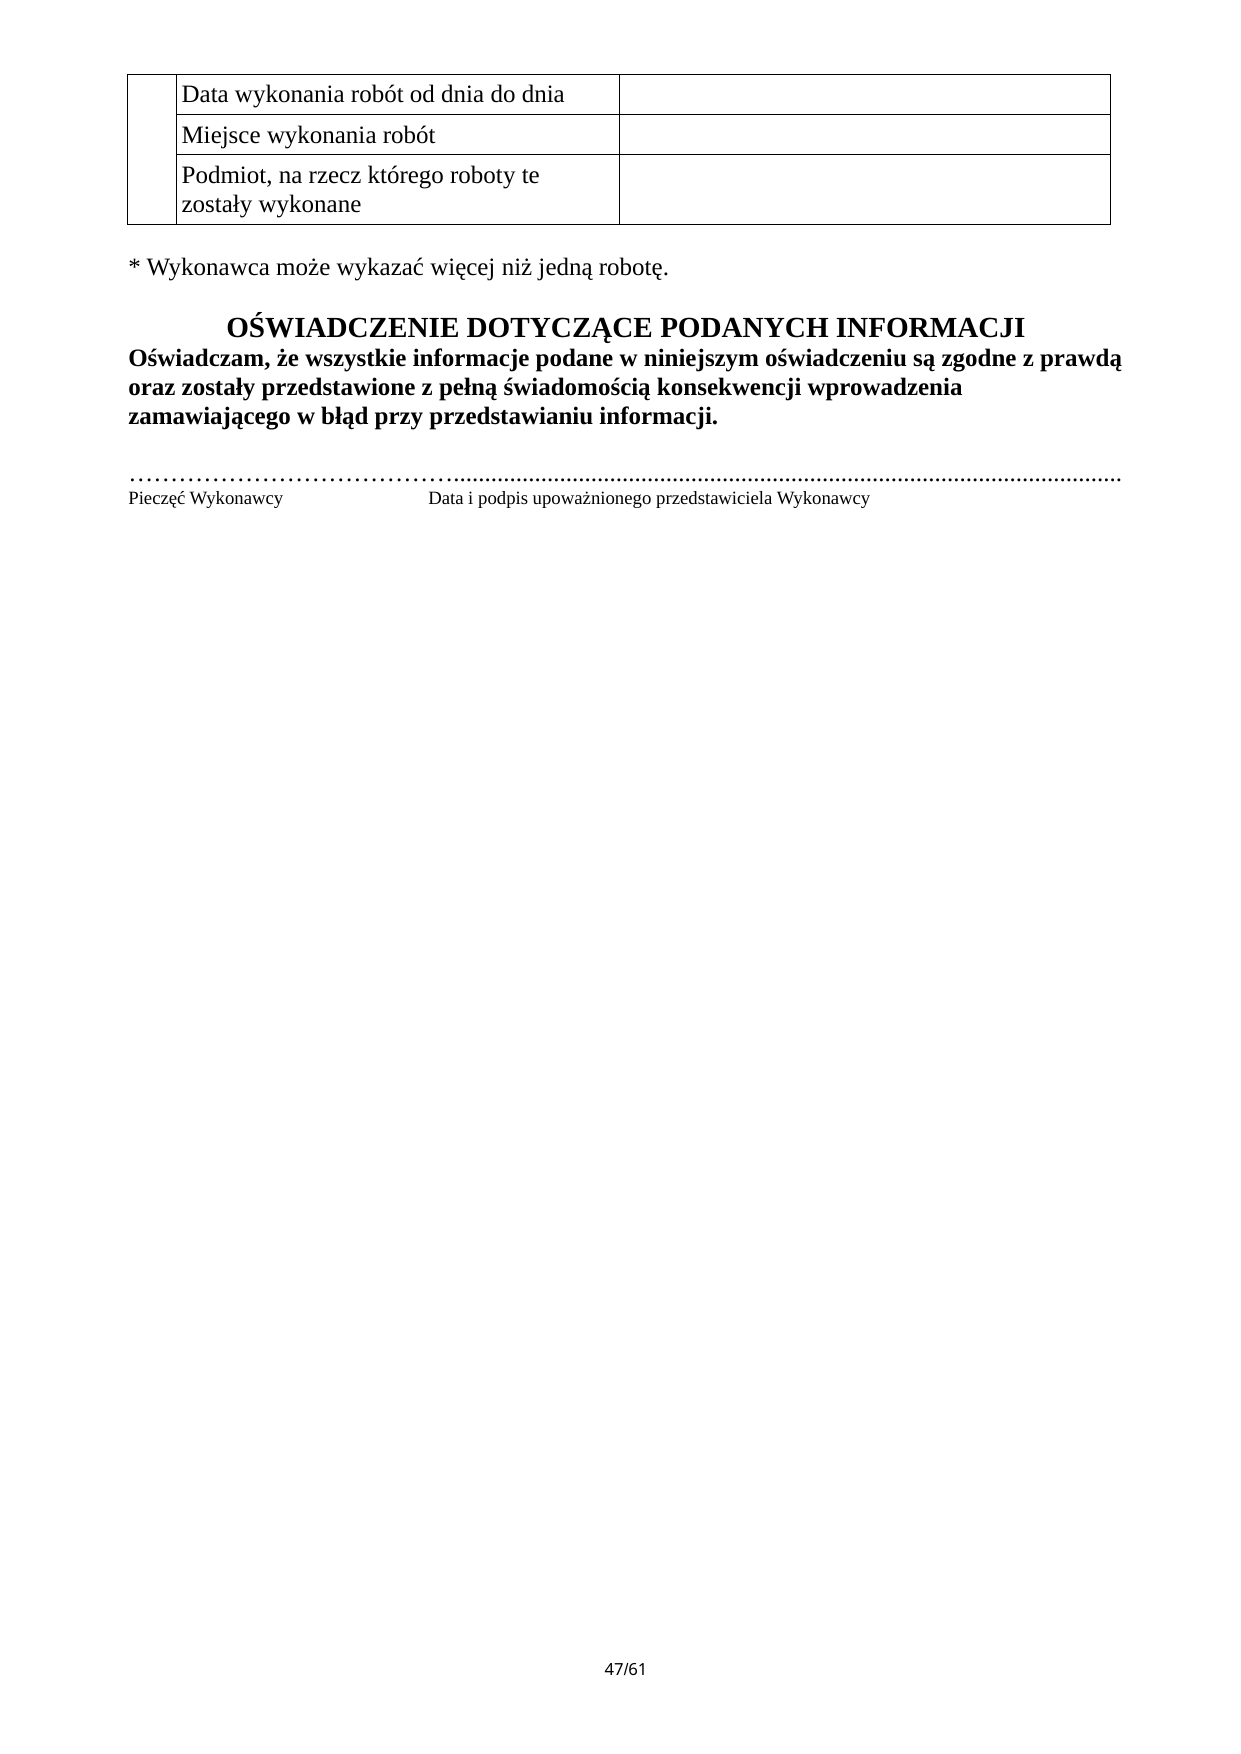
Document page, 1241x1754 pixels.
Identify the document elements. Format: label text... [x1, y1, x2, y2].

table_cell [620, 115, 1110, 154]
table_cell [620, 75, 1110, 114]
table_cell Miejsce wykonania robót [177, 115, 619, 154]
text oraz zostały przedstawione z pełną świadomością konsekwencji wprowadzenia zamawiającego w błąd przy przedstawianiu informacji. [128, 372, 1123, 429]
text Oświadczam, że wszystkie informacje podane w niniejszym oświadczeniu są zgodne z prawdą [128, 343, 1123, 372]
text OŚWIADCZENIE DOTYCZĄCE PODANYCH INFORMACJI [128, 310, 1123, 343]
text * Wykonawca może wykazać więcej niż jedną robotę. [128, 252, 1123, 281]
text Pieczęć Wykonawcy Data i podpis upoważnionego przedstawiciela Wykonawcy [128, 487, 1123, 509]
table_cell [620, 155, 1110, 223]
table_cell [128, 75, 176, 223]
table_cell Podmiot, na rzecz którego roboty te zostały wykonane [177, 155, 619, 223]
table_cell Data wykonania robót od dnia do dnia [177, 75, 619, 114]
text …………………………………........................................................................................................... [128, 458, 1123, 487]
